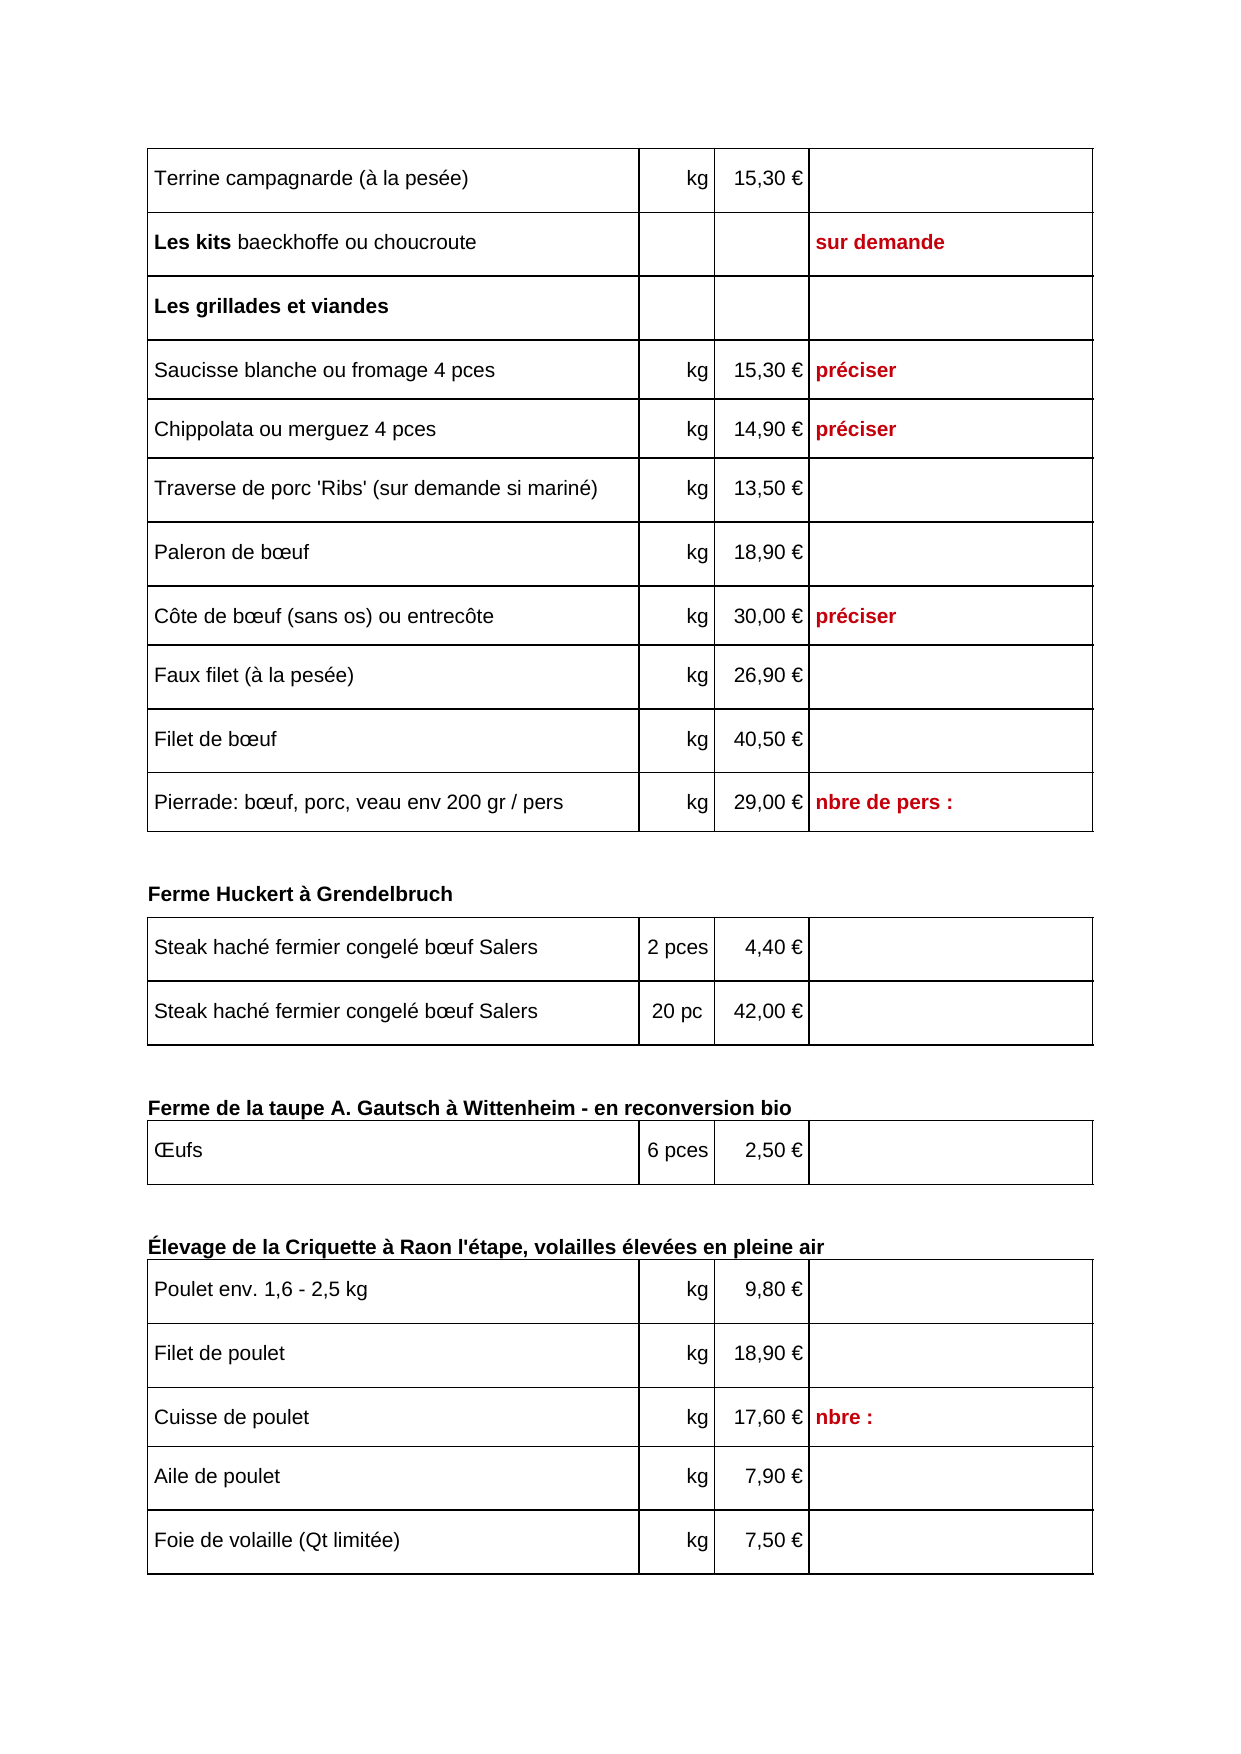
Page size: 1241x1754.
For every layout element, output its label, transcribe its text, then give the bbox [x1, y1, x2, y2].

table_cell kg [640, 459, 714, 521]
table_cell Foie de volaille (Qt limitée) [148, 1511, 638, 1573]
table_cell Faux filet (à la pesée) [148, 646, 638, 708]
table_cell [810, 982, 1092, 1044]
table_cell kg [640, 400, 714, 457]
text Ferme de la taupe A. Gautsch à Wittenheim - en reconversion bio [148, 1096, 1093, 1119]
table_cell Steak haché fermier congelé bœuf Salers [148, 982, 638, 1044]
table_header Poulet env. 1,6 - 2,5 kg [148, 1260, 638, 1323]
text Élevage de la Criquette à Raon l'étape, volailles élevées en pleine air [148, 1235, 1093, 1259]
table_header Œufs [148, 1121, 638, 1183]
table_cell kg [640, 1447, 714, 1509]
table_cell Terrine campagnarde (à la pesée) [148, 149, 638, 211]
table_cell [640, 213, 714, 275]
table_cell 7,90 € [715, 1447, 808, 1509]
table_cell Saucisse blanche ou fromage 4 pces [148, 341, 638, 398]
table_cell 42,00 € [715, 982, 808, 1044]
table_cell 29,00 € [715, 773, 808, 831]
table_cell Filet de bœuf [148, 710, 638, 772]
table_cell [810, 646, 1092, 708]
table_cell Les kits baeckhoffe ou choucroute [148, 213, 638, 275]
table_cell [715, 213, 808, 275]
table_cell 14,90 € [715, 400, 808, 457]
table_header [810, 918, 1092, 980]
table_header Steak haché fermier congelé bœuf Salers [148, 918, 638, 980]
table_header 4,40 € [715, 918, 808, 980]
table_cell Aile de poulet [148, 1447, 638, 1509]
table_header 6 pces [640, 1121, 714, 1183]
table_cell Chippolata ou merguez 4 pces [148, 400, 638, 457]
table_cell [810, 523, 1092, 585]
table_header 9,80 € [715, 1260, 808, 1323]
table_cell Filet de poulet [148, 1324, 638, 1386]
table_cell préciser [810, 587, 1092, 644]
text Ferme Huckert à Grendelbruch [148, 882, 1093, 906]
table_cell Les grillades et viandes [148, 277, 638, 339]
table_cell Traverse de porc 'Ribs' (sur demande si mariné) [148, 459, 638, 521]
table_cell Pierrade: bœuf, porc, veau env 200 gr / pers [148, 773, 638, 831]
table_header [810, 1260, 1092, 1323]
table_cell [810, 710, 1092, 772]
table_cell 17,60 € [715, 1388, 808, 1446]
table_cell sur demande [810, 213, 1092, 275]
table_cell [640, 277, 714, 339]
table_cell Cuisse de poulet [148, 1388, 638, 1446]
table_cell [810, 1447, 1092, 1509]
table_cell préciser [810, 341, 1092, 398]
table_cell kg [640, 341, 714, 398]
table_cell kg [640, 646, 714, 708]
table_cell 30,00 € [715, 587, 808, 644]
table_cell 18,90 € [715, 1324, 808, 1386]
table_cell [810, 1324, 1092, 1386]
table_cell kg [640, 1511, 714, 1573]
table_cell kg [640, 710, 714, 772]
table_cell kg [640, 149, 714, 211]
table_cell kg [640, 1324, 714, 1386]
table_cell 26,90 € [715, 646, 808, 708]
table_cell [810, 149, 1092, 211]
table_cell 15,30 € [715, 341, 808, 398]
table_cell nbre : [810, 1388, 1092, 1446]
table_cell [810, 1511, 1092, 1573]
table_cell 7,50 € [715, 1511, 808, 1573]
table_cell 15,30 € [715, 149, 808, 211]
table_cell kg [640, 1388, 714, 1446]
table_cell [810, 277, 1092, 339]
table_cell Paleron de bœuf [148, 523, 638, 585]
table_cell kg [640, 523, 714, 585]
table_cell 13,50 € [715, 459, 808, 521]
table_cell préciser [810, 400, 1092, 457]
table_cell [810, 459, 1092, 521]
table_cell [715, 277, 808, 339]
table_cell kg [640, 773, 714, 831]
table_header 2 pces [640, 918, 714, 980]
table_cell 20 pc [640, 982, 714, 1044]
table_header 2,50 € [715, 1121, 808, 1183]
table_header [810, 1121, 1092, 1183]
table_header kg [640, 1260, 714, 1323]
table_cell 40,50 € [715, 710, 808, 772]
table_cell kg [640, 587, 714, 644]
table_cell nbre de pers : [810, 773, 1092, 831]
table_cell 18,90 € [715, 523, 808, 585]
table_cell Côte de bœuf (sans os) ou entrecôte [148, 587, 638, 644]
